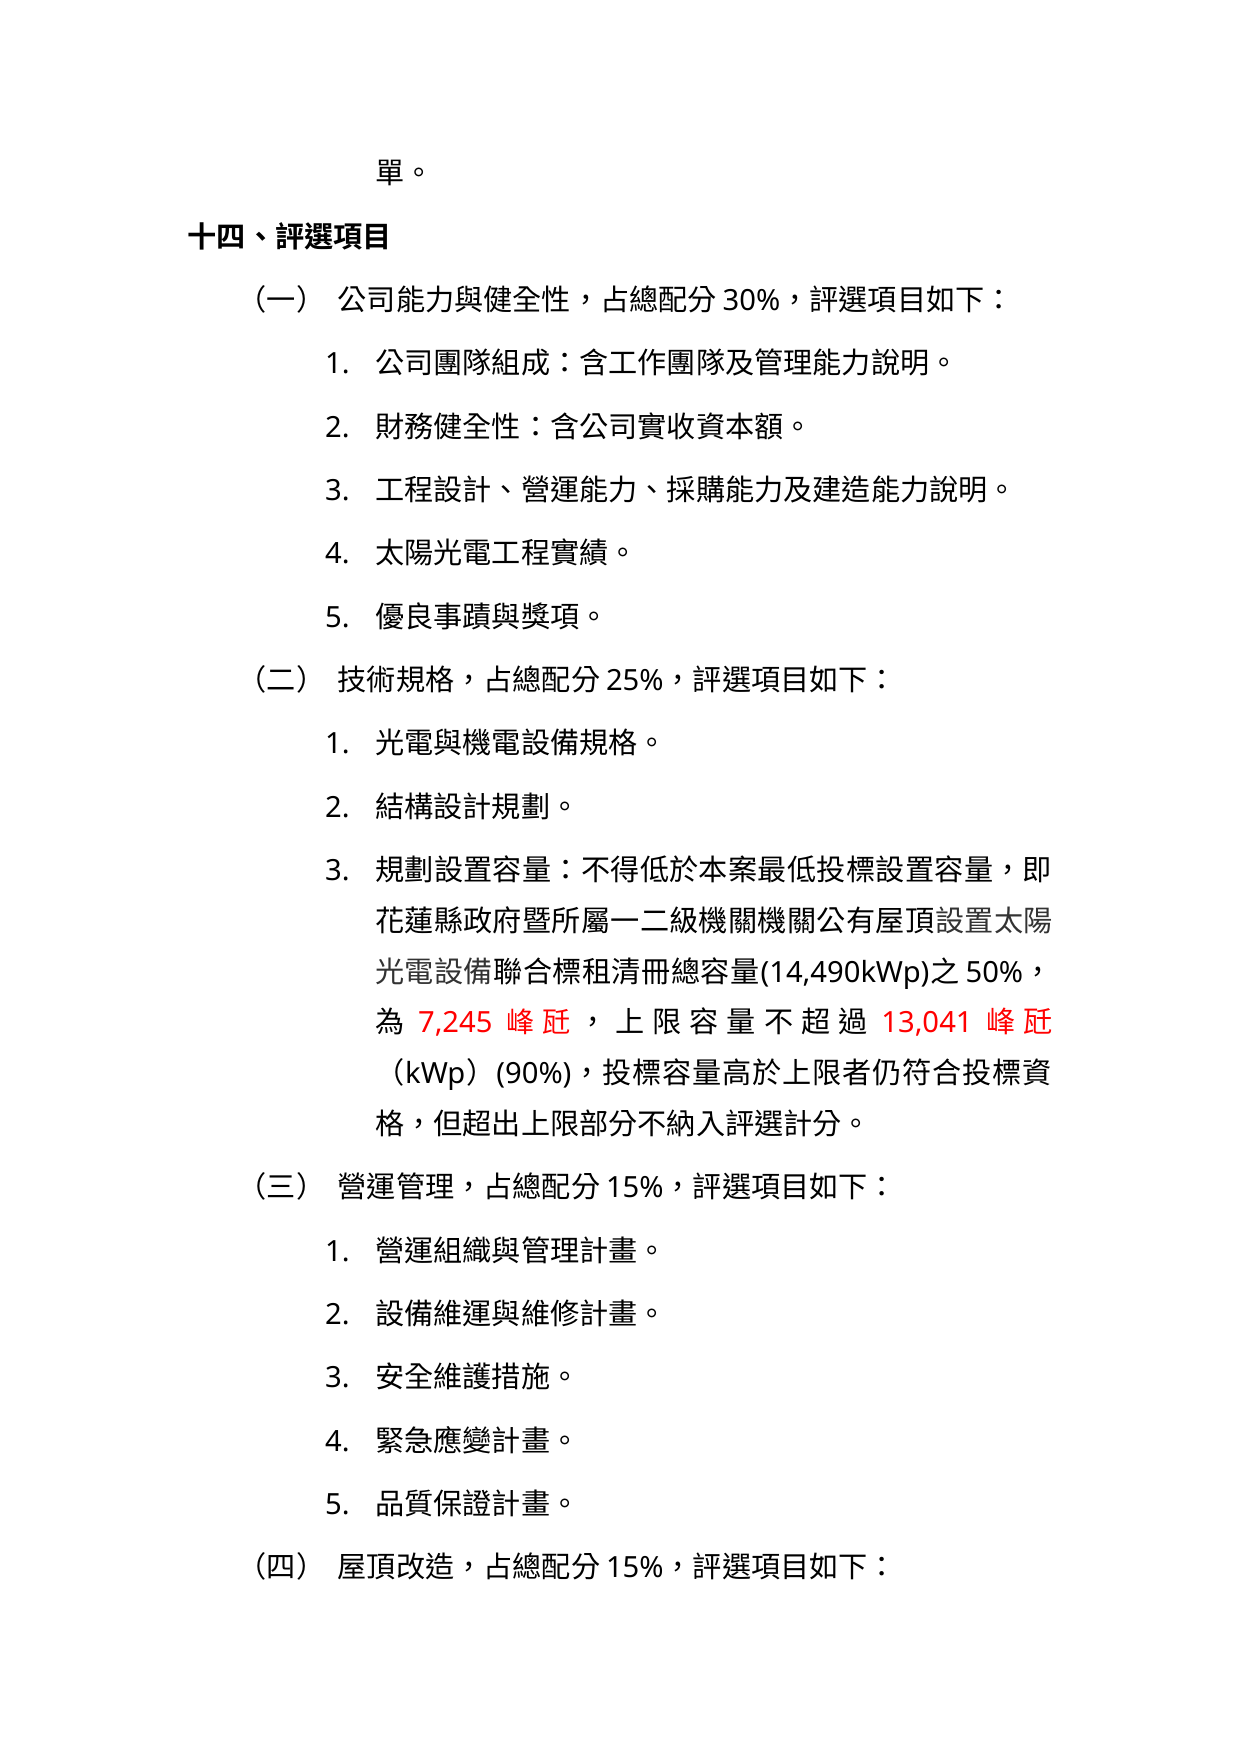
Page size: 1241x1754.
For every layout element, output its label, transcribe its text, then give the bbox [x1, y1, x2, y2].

list 緊急應變計畫。 [325, 1417, 1053, 1460]
list 設備維運與維修計畫。 [325, 1291, 1053, 1333]
list 工程設計、營運能力、採購能力及建造能力說明。 [325, 467, 1053, 509]
list 規劃設置容量：不得低於本案最低投標設置容量，即花蓮縣政府暨所屬一二級機關機關公有屋頂設置太陽光電設備聯合標租清冊總容量(14,490kWp)之50%，為7,245峰瓩，上限容量不超過13,041峰瓩（kWp）(90%)，投標容量高於上限者仍符合投標資格，但超出上限部分不納入評選計分。 [325, 847, 1053, 1143]
list 營運管理，占總配分15%，評選項目如下： [237, 1164, 1053, 1206]
list 光電與機電設備規格。 [325, 720, 1053, 762]
list 安全維護措施。 [325, 1354, 1053, 1396]
list 單。 [375, 150, 1053, 192]
list 營運組織與管理計畫。 [325, 1227, 1053, 1270]
list 公司團隊組成：含工作團隊及管理能力說明。 [325, 340, 1053, 382]
list 太陽光電工程實績。 [325, 530, 1053, 572]
list 技術規格，占總配分25%，評選項目如下： [237, 657, 1053, 699]
list 品質保證計畫。 [325, 1481, 1053, 1523]
list 優良事蹟與獎項。 [325, 593, 1053, 636]
subtitle 評選項目 [187, 213, 1053, 256]
list 財務健全性：含公司實收資本額。 [325, 403, 1053, 446]
list 結構設計規劃。 [325, 783, 1053, 826]
list 屋頂改造，占總配分15%，評選項目如下： [237, 1544, 1053, 1586]
list 公司能力與健全性，占總配分30%，評選項目如下： [237, 277, 1053, 319]
